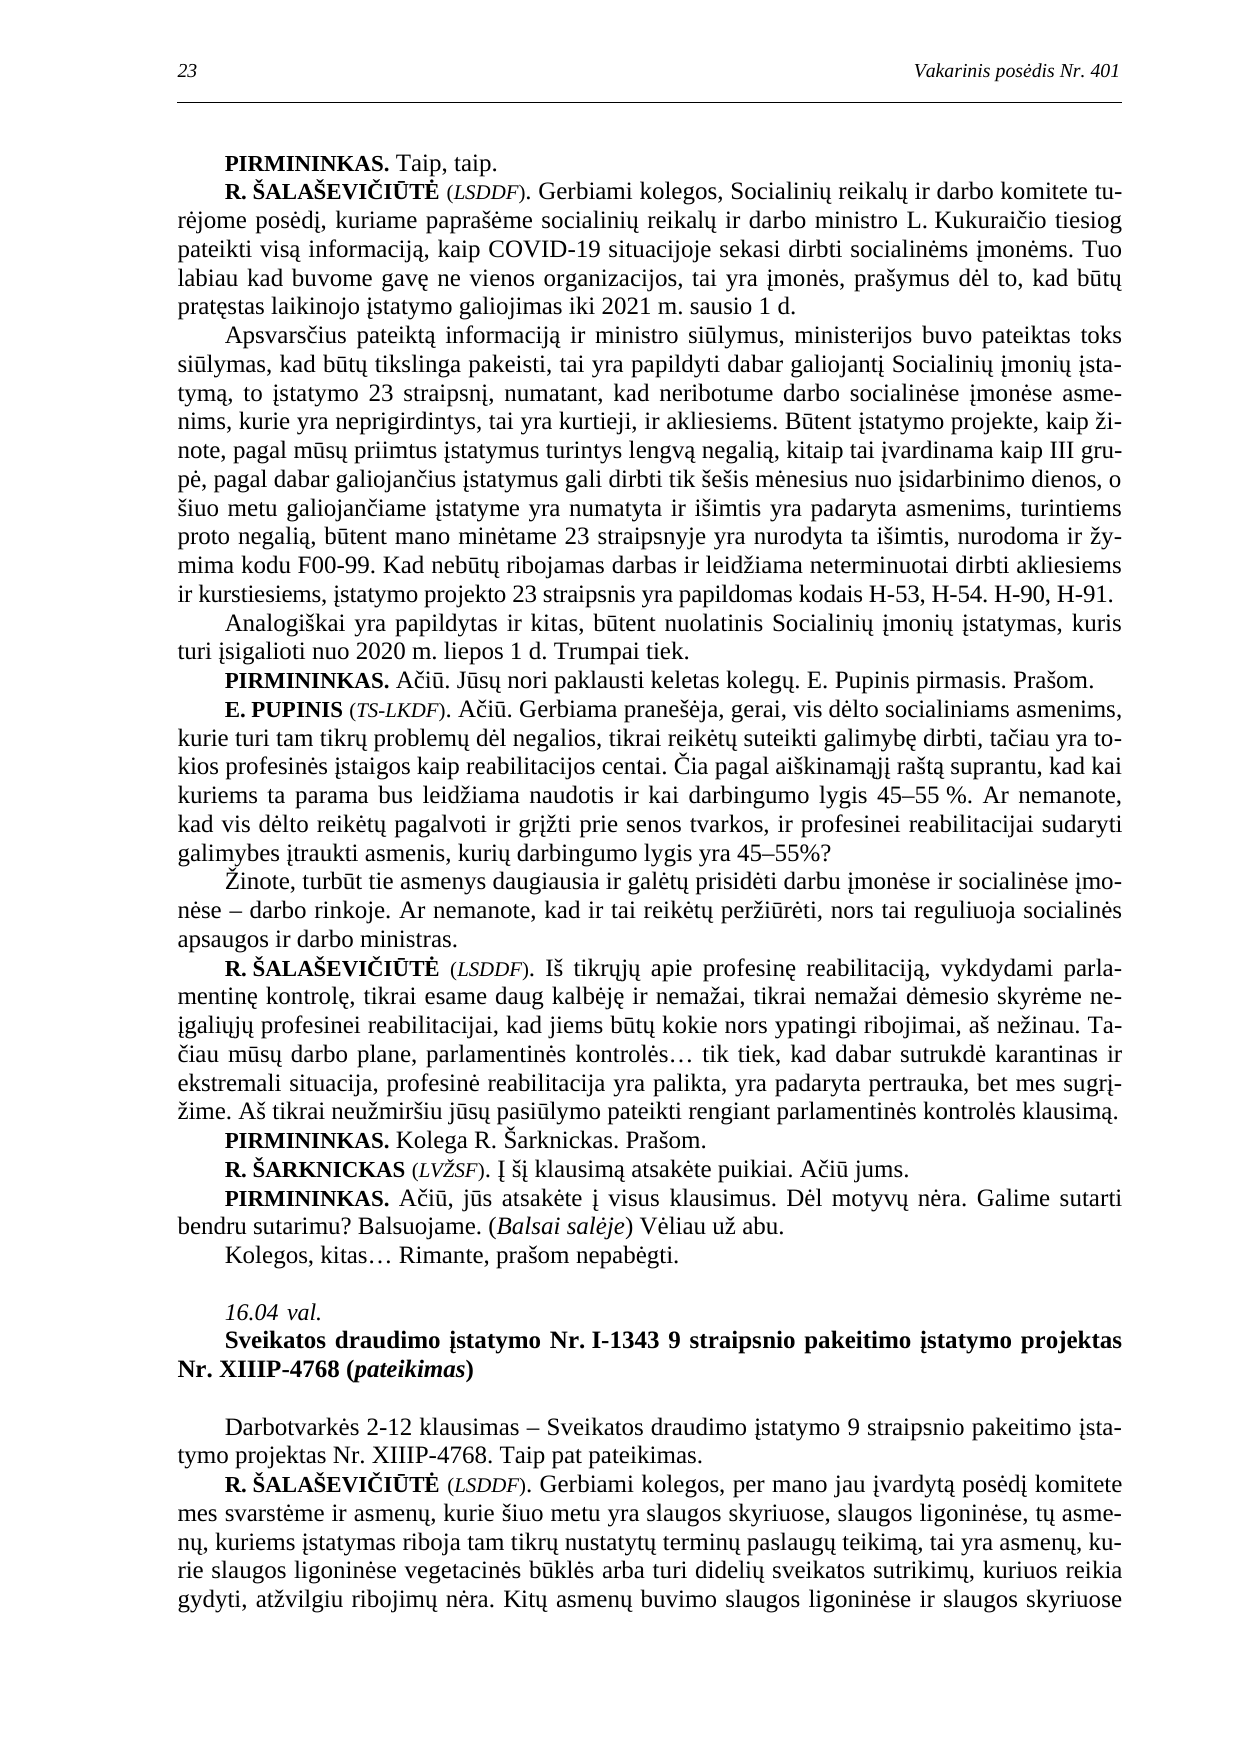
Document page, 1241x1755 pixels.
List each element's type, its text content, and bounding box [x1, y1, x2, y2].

text Ži­no­te, tur­būt tie as­me­nys dau­giau­sia ir ga­lė­tų pri­si­dė­ti dar­bu įmo­nė­se ir so­cia­li­nė­se įmo­nė­se – dar­bo rin­ko­je. Ar ne­ma­no­te, kad ir tai rei­kė­tų per­žiū­rė­ti, nors tai re­gu­liuo­ja so­cia­li­nės ap­sau­gos ir dar­bo mi­nist­ras. [177, 866, 1122, 953]
text Ko­le­gos, ki­tas… Ri­man­te, pra­šom ne­pa­bėg­ti. [177, 1240, 1122, 1269]
text Dar­bo­tvarkės 2-12 klau­si­mas – Svei­ka­tos drau­di­mo įsta­ty­mo 9 straips­nio pa­kei­ti­mo įsta­ty­mo pro­jek­tas Nr. XIIIP-4768. Taip pat pa­tei­ki­mas. [177, 1412, 1122, 1469]
text Svei­ka­tos drau­di­mo įsta­ty­mo Nr. I-1343 9 straips­nio pa­kei­ti­mo įsta­ty­mo pro­jek­tas Nr. XIIIP-4768 (pa­tei­ki­mas) [177, 1325, 1122, 1383]
text 16.04 val. [224, 1298, 1122, 1325]
text R. ŠARKNICKAS (LVŽSF). Į šį klau­si­mą at­sa­kė­te pui­kiai. Ačiū jums. [177, 1154, 1122, 1183]
text PIRMININKAS. Ačiū. Jū­sų no­ri pa­klaus­ti ke­le­tas ko­le­gų. E. Pu­pi­nis pir­ma­sis. Pra­šom. [177, 665, 1122, 694]
text Ana­lo­giš­kai yra pa­pil­dy­tas ir ki­tas, bū­tent nuo­la­ti­nis So­cia­li­nių įmo­nių įsta­ty­mas, ku­ris tu­ri įsi­ga­lio­ti nuo 2020 m. lie­pos 1 d. Trum­pai tiek. [177, 608, 1122, 665]
text PIRMININKAS. Ko­le­ga R. Šar­knic­kas. Pra­šom. [177, 1125, 1122, 1154]
text E. PUPINIS (TS-LKDF). Ačiū. Ger­bia­ma pra­ne­šė­ja, ge­rai, vis dėl­to so­cia­li­niams as­me­nims, ku­rie tu­ri tam tik­rų pro­ble­mų dėl ne­ga­lios, tik­rai rei­kė­tų su­teik­ti ga­li­my­bę dirb­ti, ta­čiau yra to­kios pro­fe­si­nės įstai­gos kaip re­a­bi­li­ta­ci­jos cen­tai. Čia pa­gal aiš­ki­na­mą­jį raš­tą su­pran­tu, kad kai ku­riems ta pa­ra­ma bus lei­džia­ma nau­do­tis ir kai dar­bin­gu­mo ly­gis 45–55 %. Ar ne­ma­no­te, kad vis dėl­to rei­kė­tų pa­gal­vo­ti ir grįž­ti prie se­nos tvar­kos, ir pro­fe­si­nei re­a­bi­li­ta­ci­jai su­da­ry­ti ga­li­my­bes įtrauk­ti as­me­nis, ku­rių dar­bin­gu­mo ly­gis yra 45–55%? [177, 694, 1122, 866]
text R. ŠALAŠEVIČIŪTĖ (LSDDF). Iš tik­rų­jų apie pro­fe­si­nę re­a­bi­li­ta­ci­ją, vyk­dy­da­mi par­la­men­ti­nę kon­tro­lę, tik­rai esa­me daug kal­bė­ję ir ne­ma­žai, tik­rai ne­ma­žai dė­me­sio sky­rė­me ne­įga­lių­jų pro­fe­si­nei re­a­bi­li­ta­ci­jai, kad jiems bū­tų ko­kie nors ypa­tin­gi ri­bo­ji­mai, aš ne­ži­nau. Ta­čiau mū­sų dar­bo pla­ne, par­la­men­ti­nės kon­tro­lės… tik tiek, kad da­bar su­truk­dė ka­ran­ti­nas ir eks­tre­ma­li si­tu­a­ci­ja, pro­fe­si­nė re­a­bi­li­ta­ci­ja yra pa­lik­ta, yra pa­da­ry­ta per­trau­ka, bet mes su­grį­ži­me. Aš tik­rai ne­už­mir­šiu jū­sų pa­siū­ly­mo pa­teik­ti ren­giant par­la­men­ti­nės kon­tro­lės klau­si­mą. [177, 953, 1122, 1125]
text R. ŠALAŠEVIČIŪTĖ (LSDDF). Ger­bia­mi ko­le­gos, So­cia­li­nių rei­ka­lų ir dar­bo ko­mi­te­te tu­rė­jo­me po­sė­dį, ku­ria­me pa­pra­šė­me so­cia­li­nių rei­ka­lų ir dar­bo mi­nist­ro L. Ku­ku­rai­čio tie­siog pa­teik­ti vi­są in­for­ma­ci­ją, kaip COVID-19 si­tu­a­ci­jo­je se­ka­si dirb­ti so­cia­li­nėms įmo­nėms. Tuo la­biau kad bu­vo­me ga­vę ne vie­nos or­ga­ni­za­ci­jos, tai yra įmo­nės, pra­šy­mus dėl to, kad bū­tų pra­tęs­tas lai­ki­no­jo įsta­ty­mo ga­lio­ji­mas iki 2021 m. sau­sio 1 d. [177, 176, 1122, 320]
text Ap­svars­čius pa­teik­tą in­for­ma­ci­ją ir mi­nist­ro siū­ly­mus, mi­nis­te­ri­jos bu­vo pa­teik­tas toks siū­ly­mas, kad bū­tų tiks­lin­ga pa­keis­ti, tai yra pa­pil­dy­ti da­bar ga­lio­jan­tį So­cia­li­nių įmo­nių įsta­ty­mą, to įsta­ty­mo 23 straips­nį, nu­ma­tant, kad ne­ri­bo­tu­me dar­bo so­cia­li­nė­se įmo­nė­se as­me­nims, ku­rie yra ne­pri­gir­din­tys, tai yra kur­tie­ji, ir ak­lie­siems. Bū­tent įsta­ty­mo pro­jek­te, kaip ži­no­te, pa­gal mū­sų pri­im­tus įsta­ty­mus tu­rin­tys leng­vą ne­ga­lią, ki­taip tai įvar­di­na­ma kaip III gru­pė, pa­gal da­bar ga­lio­jan­čius įsta­ty­mus ga­li dirb­ti tik še­šis mė­ne­sius nuo įsi­dar­bi­ni­mo die­nos, o šiuo me­tu ga­lio­jan­čia­me įsta­ty­me yra nu­ma­ty­ta ir iš­im­tis yra pa­da­ry­ta as­me­nims, tu­rin­tiems pro­to ne­ga­lią, bū­tent ma­no mi­nė­ta­me 23 straips­ny­je yra nu­ro­dy­ta ta iš­im­tis, nu­ro­do­ma ir žy­mi­ma ko­du F00-99. Kad ne­bū­tų ri­bo­ja­mas dar­bas ir lei­džia­ma ne­ter­mi­nuo­tai dirb­ti ak­lie­siems ir kurs­tie­siems, įsta­ty­mo pro­jek­to 23 straips­nis yra pa­pil­do­mas ko­dais H-53, H-54. H-90, H-91. [177, 320, 1122, 608]
text PIRMININKAS. Ačiū, jūs at­sa­kė­te į vi­sus klau­si­mus. Dėl mo­ty­vų nė­ra. Ga­li­me su­tar­ti ben­dru su­ta­ri­mu? Bal­suo­ja­me. (Bal­sai sa­lė­je) Vė­liau už abu. [177, 1183, 1122, 1240]
text R. ŠALAŠEVIČIŪTĖ (LSDDF). Ger­bia­mi ko­le­gos, per ma­no jau įvar­dy­tą po­sė­dį ko­mi­te­te mes svars­tė­me ir as­me­nų, ku­rie šiuo me­tu yra slau­gos sky­riuo­se, slau­gos li­go­ni­nė­se, tų as­me­nų, ku­riems įsta­ty­mas ri­bo­ja tam tik­rų nu­sta­ty­tų ter­mi­nų pa­slau­gų tei­ki­mą, tai yra as­me­nų, ku­rie slau­gos li­go­ni­nė­se ve­ge­ta­ci­nės būk­lės ar­ba tu­ri di­de­lių svei­ka­tos su­tri­ki­mų, ku­riuos rei­kia gy­dy­ti, at­žvil­giu ri­bo­ji­mų nė­ra. Ki­tų as­me­nų bu­vi­mo slau­gos li­go­ni­nė­se ir slau­gos sky­riuo­se [177, 1469, 1122, 1613]
text PIRMININKAS. Taip, taip. [177, 148, 1122, 176]
